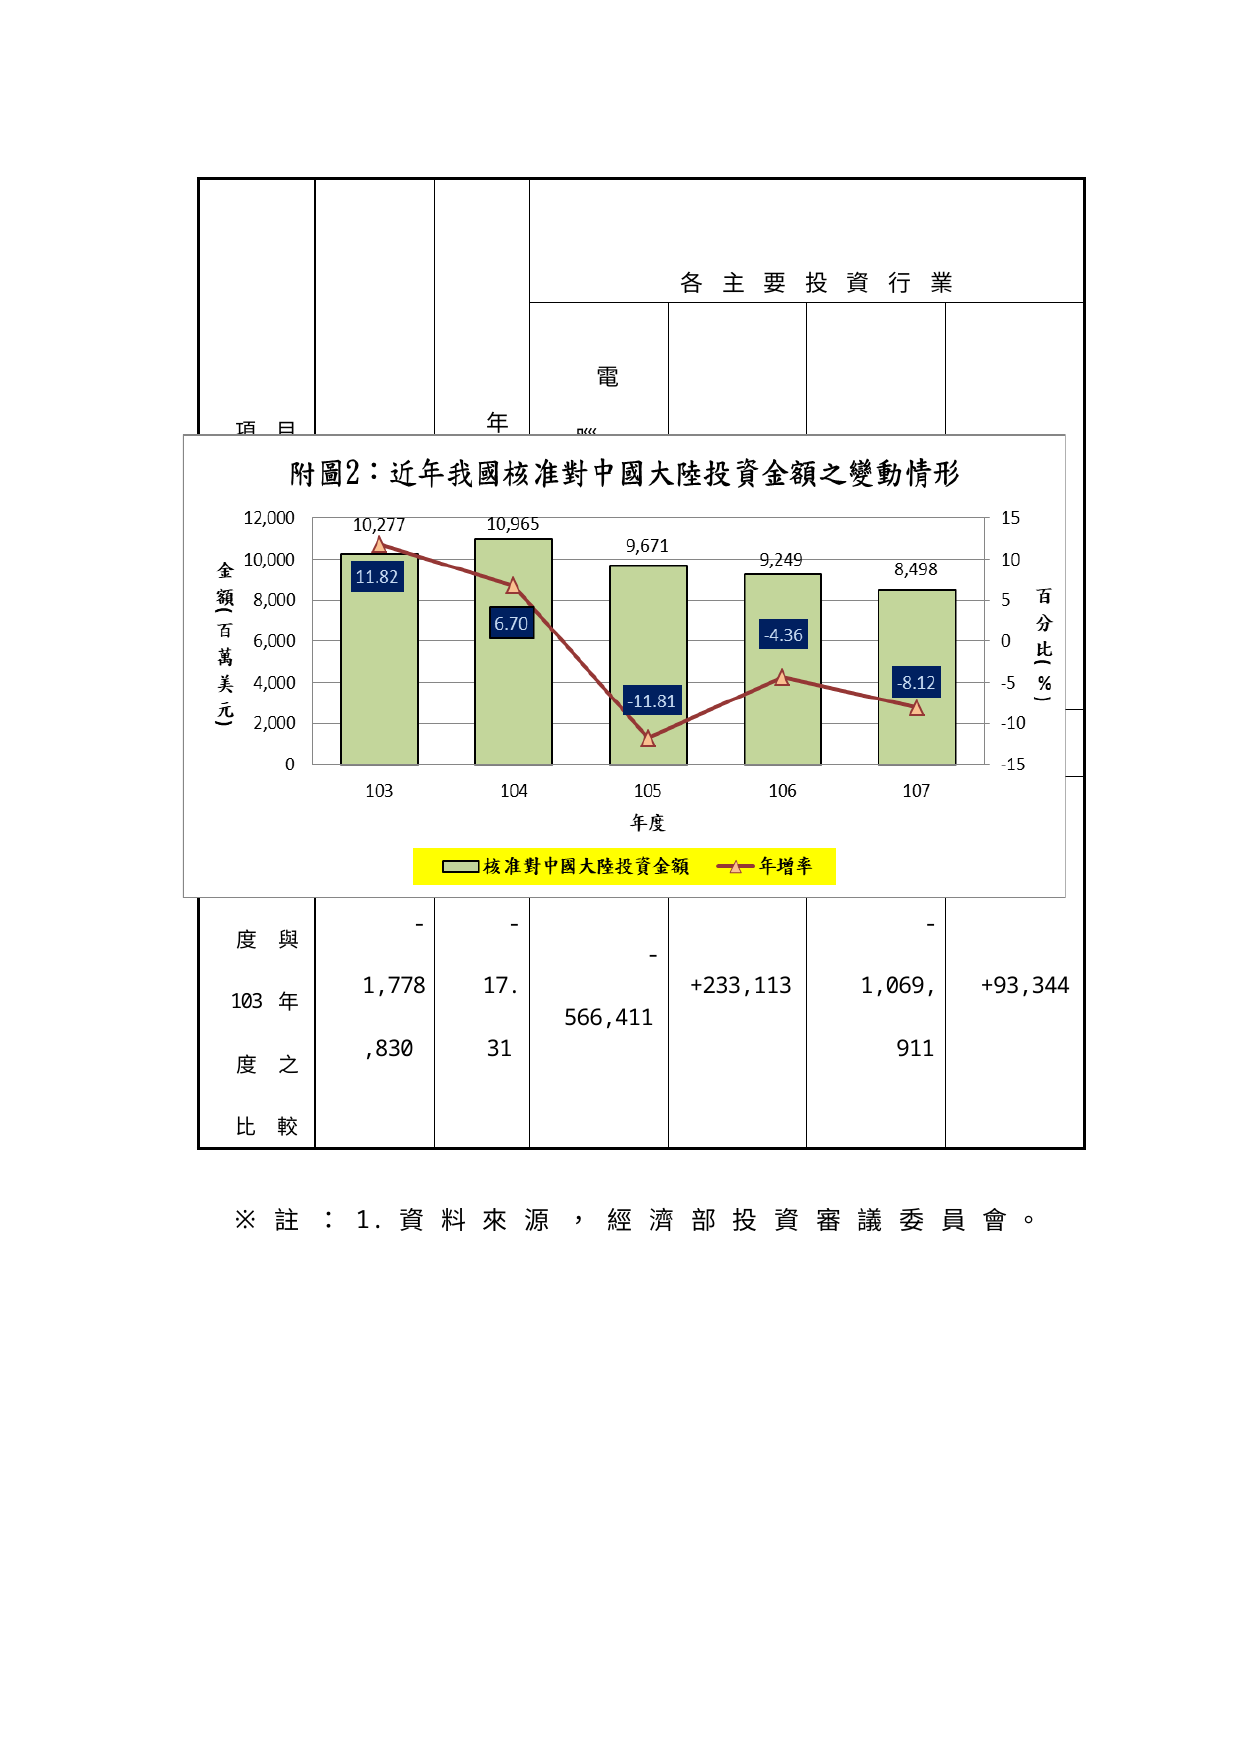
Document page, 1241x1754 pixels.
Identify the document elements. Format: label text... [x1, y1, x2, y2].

table_header [316, 180, 434, 434]
table_cell 批發及零售業 [946, 303, 1083, 708]
table_header 年增率 [435, 180, 529, 434]
table_cell +93,344 [946, 777, 1083, 1147]
table_cell +233,113 [669, 898, 806, 1147]
table_cell 電腦、電子產品及光學 [530, 303, 668, 434]
table_cell -17.31 [435, 898, 529, 1147]
table_cell [807, 303, 945, 434]
table_cell [669, 303, 806, 434]
table_cell -566,411 [530, 898, 668, 1147]
table_cell -1,069,911 [807, 898, 945, 1147]
table_cell 107年度與103年度之比較 [200, 898, 314, 1147]
text ※註：1.資料來源，經濟部投資審議委員會。 [188, 1177, 1052, 1240]
table_cell [1066, 710, 1083, 776]
table_header 項目 年度 [200, 180, 314, 434]
table_cell -1,778,830 [316, 898, 434, 1147]
table_header 各主要投資行業 [530, 180, 1083, 302]
